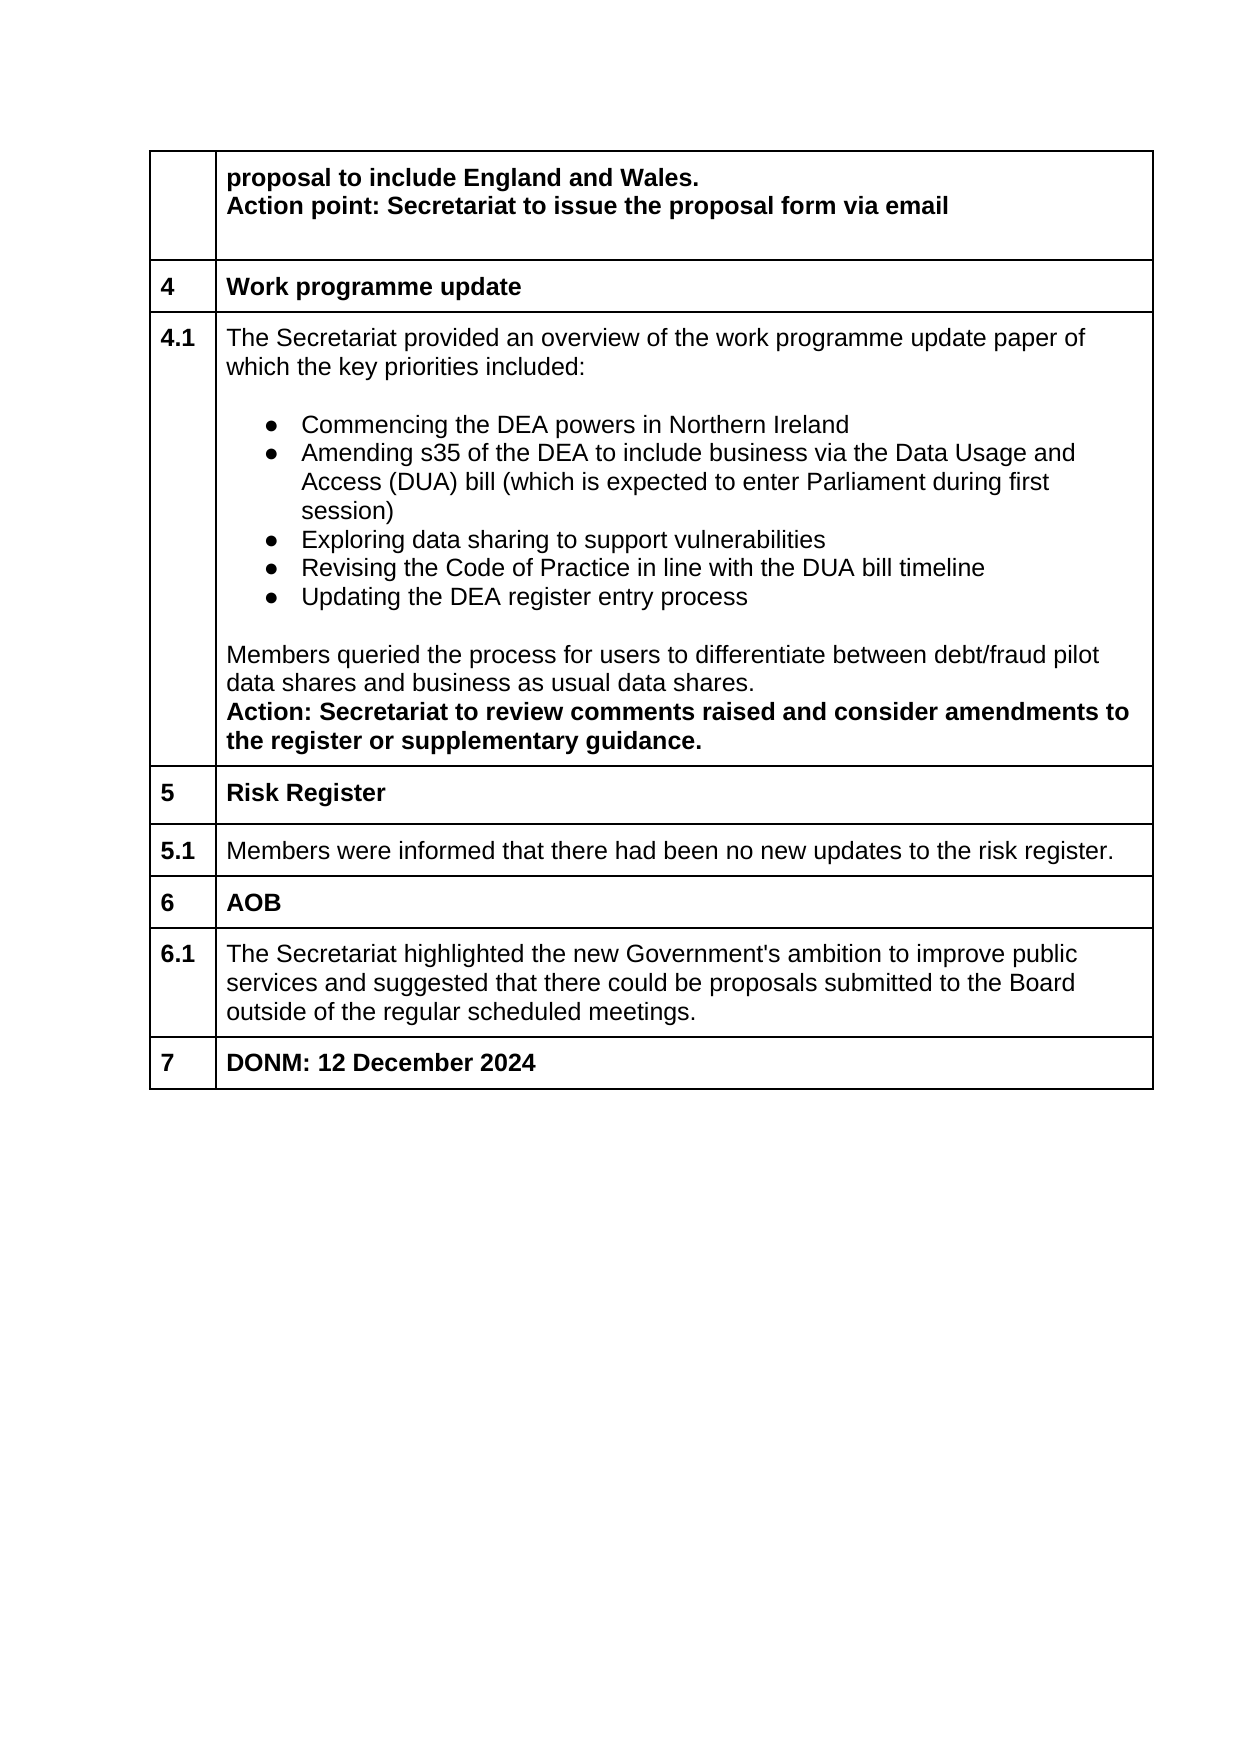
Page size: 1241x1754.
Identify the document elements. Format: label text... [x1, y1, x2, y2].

table_cell DONM: 12 December 2024 [217, 1038, 1152, 1087]
table_cell 7 [151, 1038, 215, 1087]
table_cell 4.1 [151, 313, 215, 765]
table_cell proposal to include England and Wales. Action point: Secretariat to issue the proposal form via email [217, 152, 1152, 259]
table_cell 4 [151, 261, 215, 311]
table_cell Work programme update [217, 261, 1152, 311]
table_cell 6 [151, 877, 215, 927]
table_cell 5 [151, 767, 215, 823]
table_cell The Secretariat provided an overview of the work programme update paper of which the key priorities included: Commencing the DEA powers in Northern Ireland Amending s35 of the DEA to include business via the Data Usage and Access (DUA) bill (which is expected to enter Parliament during first session) Exploring data sharing to support vulnerabilities Revising the Code of Practice in line with the DUA bill timeline Updating the DEA register entry process Members queried the process for users to differentiate between debt/fraud pilot data shares and business as usual data shares. Action: Secretariat to review comments raised and consider amendments to the register or supplementary guidance. [217, 313, 1152, 765]
table_cell 6.1 [151, 929, 215, 1036]
table_cell Members were informed that there had been no new updates to the risk register. [217, 825, 1152, 875]
table_cell AOB [217, 877, 1152, 927]
table_cell [151, 152, 215, 259]
table_cell Risk Register [217, 767, 1152, 823]
table_cell The Secretariat highlighted the new Government's ambition to improve public services and suggested that there could be proposals submitted to the Board outside of the regular scheduled meetings. [217, 929, 1152, 1036]
table_cell 5.1 [151, 825, 215, 875]
